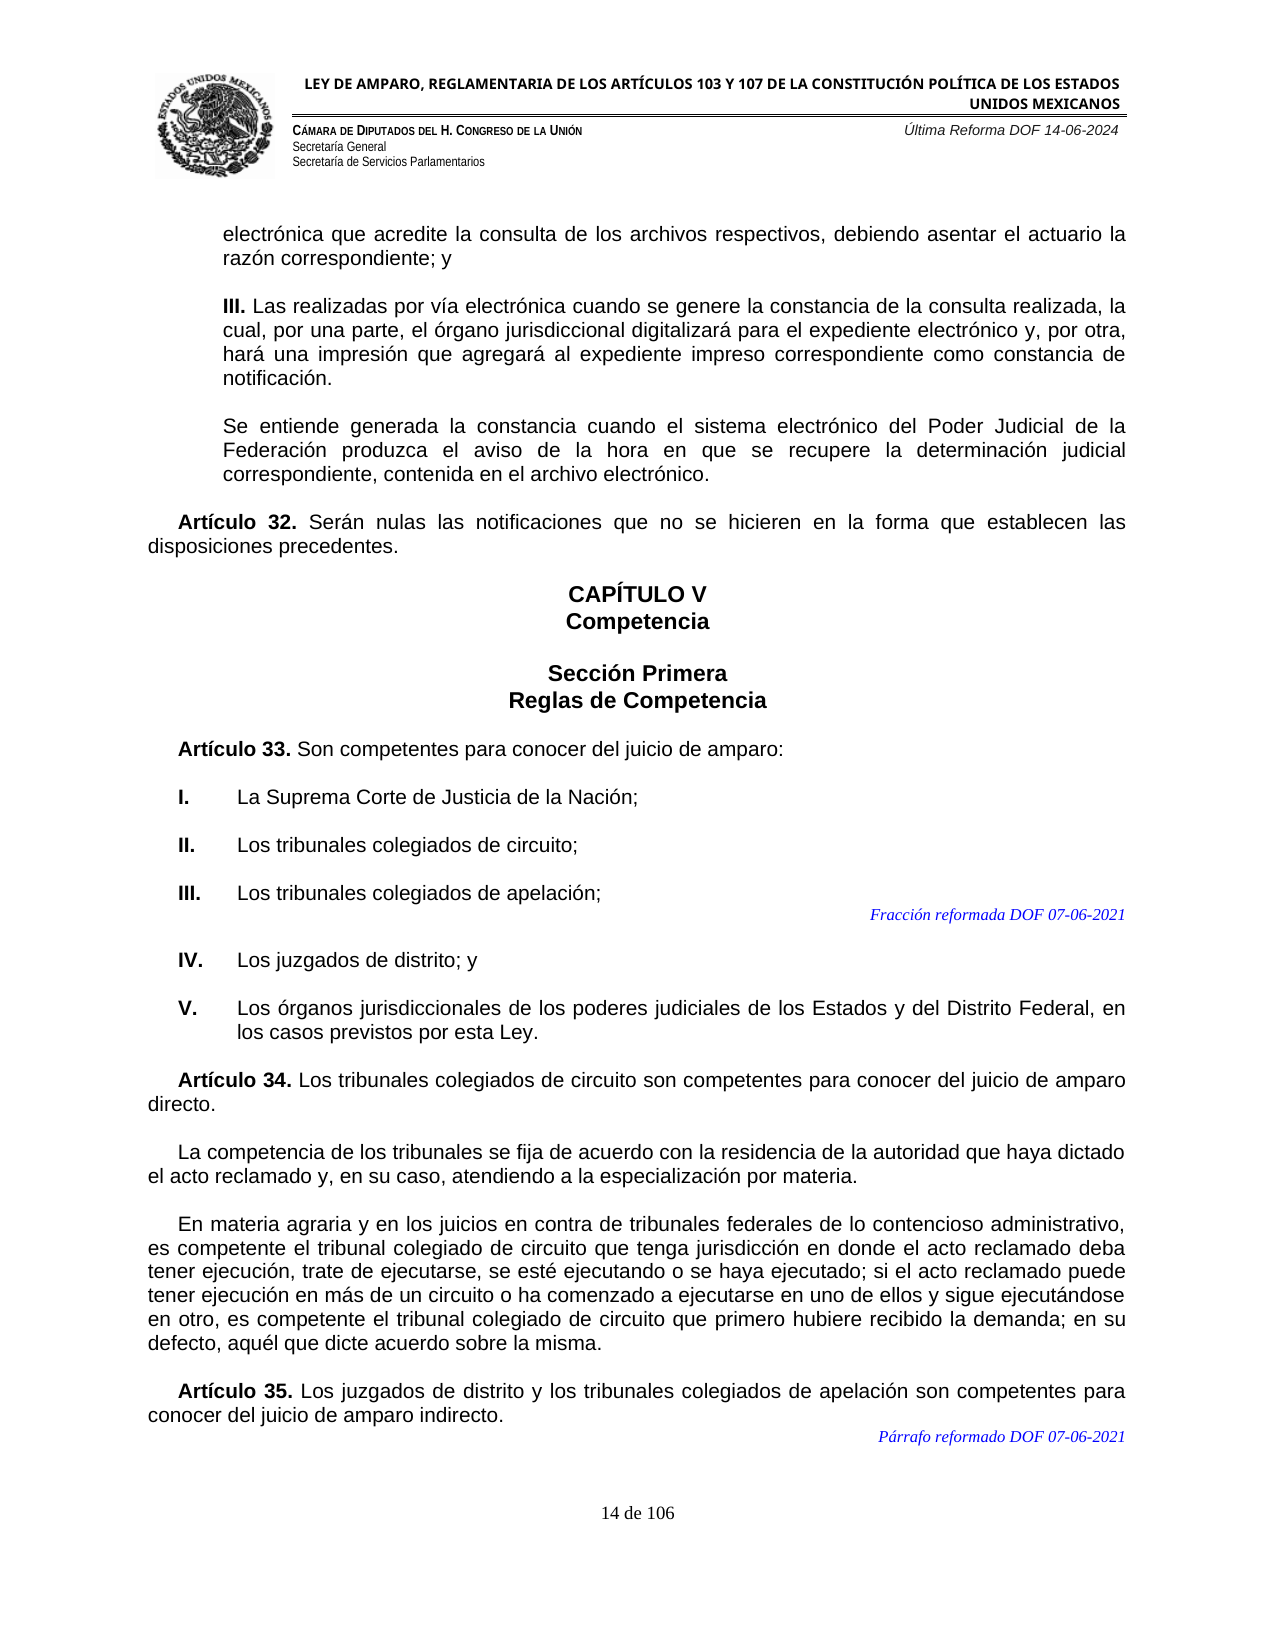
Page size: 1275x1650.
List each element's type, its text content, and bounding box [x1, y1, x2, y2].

text Artículo 34. Los tribunales colegiados de circuito son competentes para conocer del juicio de amparo directo. [148, 1068, 1127, 1116]
text Artículo 32. Serán nulas las notificaciones que no se hicieren en la forma que establecen las disposiciones precedentes. [148, 509, 1127, 557]
text Reglas de Competencia [148, 687, 1127, 713]
text En materia agraria y en los juicios en contra de tribunales federales de lo contencioso administrativo, es competente el tribunal colegiado de circuito que tenga jurisdicción en donde el acto reclamado deba tener ejecución, trate de ejecutarse, se esté ejecutando o se haya ejecutado; si el acto reclamado puede tener ejecución en más de un circuito o ha comenzado a ejecutarse en uno de ellos y sigue ejecutándose en otro, es competente el tribunal colegiado de circuito que primero hubiere recibido la demanda; en su defecto, aquél que dicte acuerdo sobre la misma. [148, 1211, 1127, 1355]
text V. Los órganos jurisdiccionales de los poderes judiciales de los Estados y del Distrito Federal, en los casos previstos por esta Ley. [178, 996, 1127, 1044]
text III. Las realizadas por vía electrónica cuando se genere la constancia de la consulta realizada, la cual, por una parte, el órgano jurisdiccional digitalizará para el expediente electrónico y, por otra, hará una impresión que agregará al expediente impreso correspondiente como constancia de notificación. [223, 294, 1127, 390]
text I. La Suprema Corte de Justicia de la Nación; [178, 785, 1127, 809]
text II. Los tribunales colegiados de circuito; [178, 833, 1127, 857]
text Se entiende generada la constancia cuando el sistema electrónico del Poder Judicial de la Federación produzca el aviso de la hora en que se recupere la determinación judicial correspondiente, contenida en el archivo electrónico. [223, 414, 1127, 486]
text Sección Primera [148, 660, 1127, 687]
text electrónica que acredite la consulta de los archivos respectivos, debiendo asentar el actuario la razón correspondiente; y [223, 222, 1127, 270]
text La competencia de los tribunales se fija de acuerdo con la residencia de la autoridad que haya dictado el acto reclamado y, en su caso, atendiendo a la especialización por materia. [148, 1139, 1127, 1187]
text Fracción reformada DOF 07-06-2021 [148, 905, 1127, 924]
text Competencia [148, 608, 1127, 634]
text Artículo 35. Los juzgados de distrito y los tribunales colegiados de apelación son competentes para conocer del juicio de amparo indirecto. [148, 1379, 1127, 1427]
text III. Los tribunales colegiados de apelación; [178, 881, 1127, 905]
text Artículo 33. Son competentes para conocer del juicio de amparo: [148, 737, 1127, 761]
text IV. Los juzgados de distrito; y [178, 948, 1127, 972]
text CAPÍTULO V [148, 581, 1127, 608]
text Párrafo reformado DOF 07-06-2021 [148, 1427, 1127, 1446]
